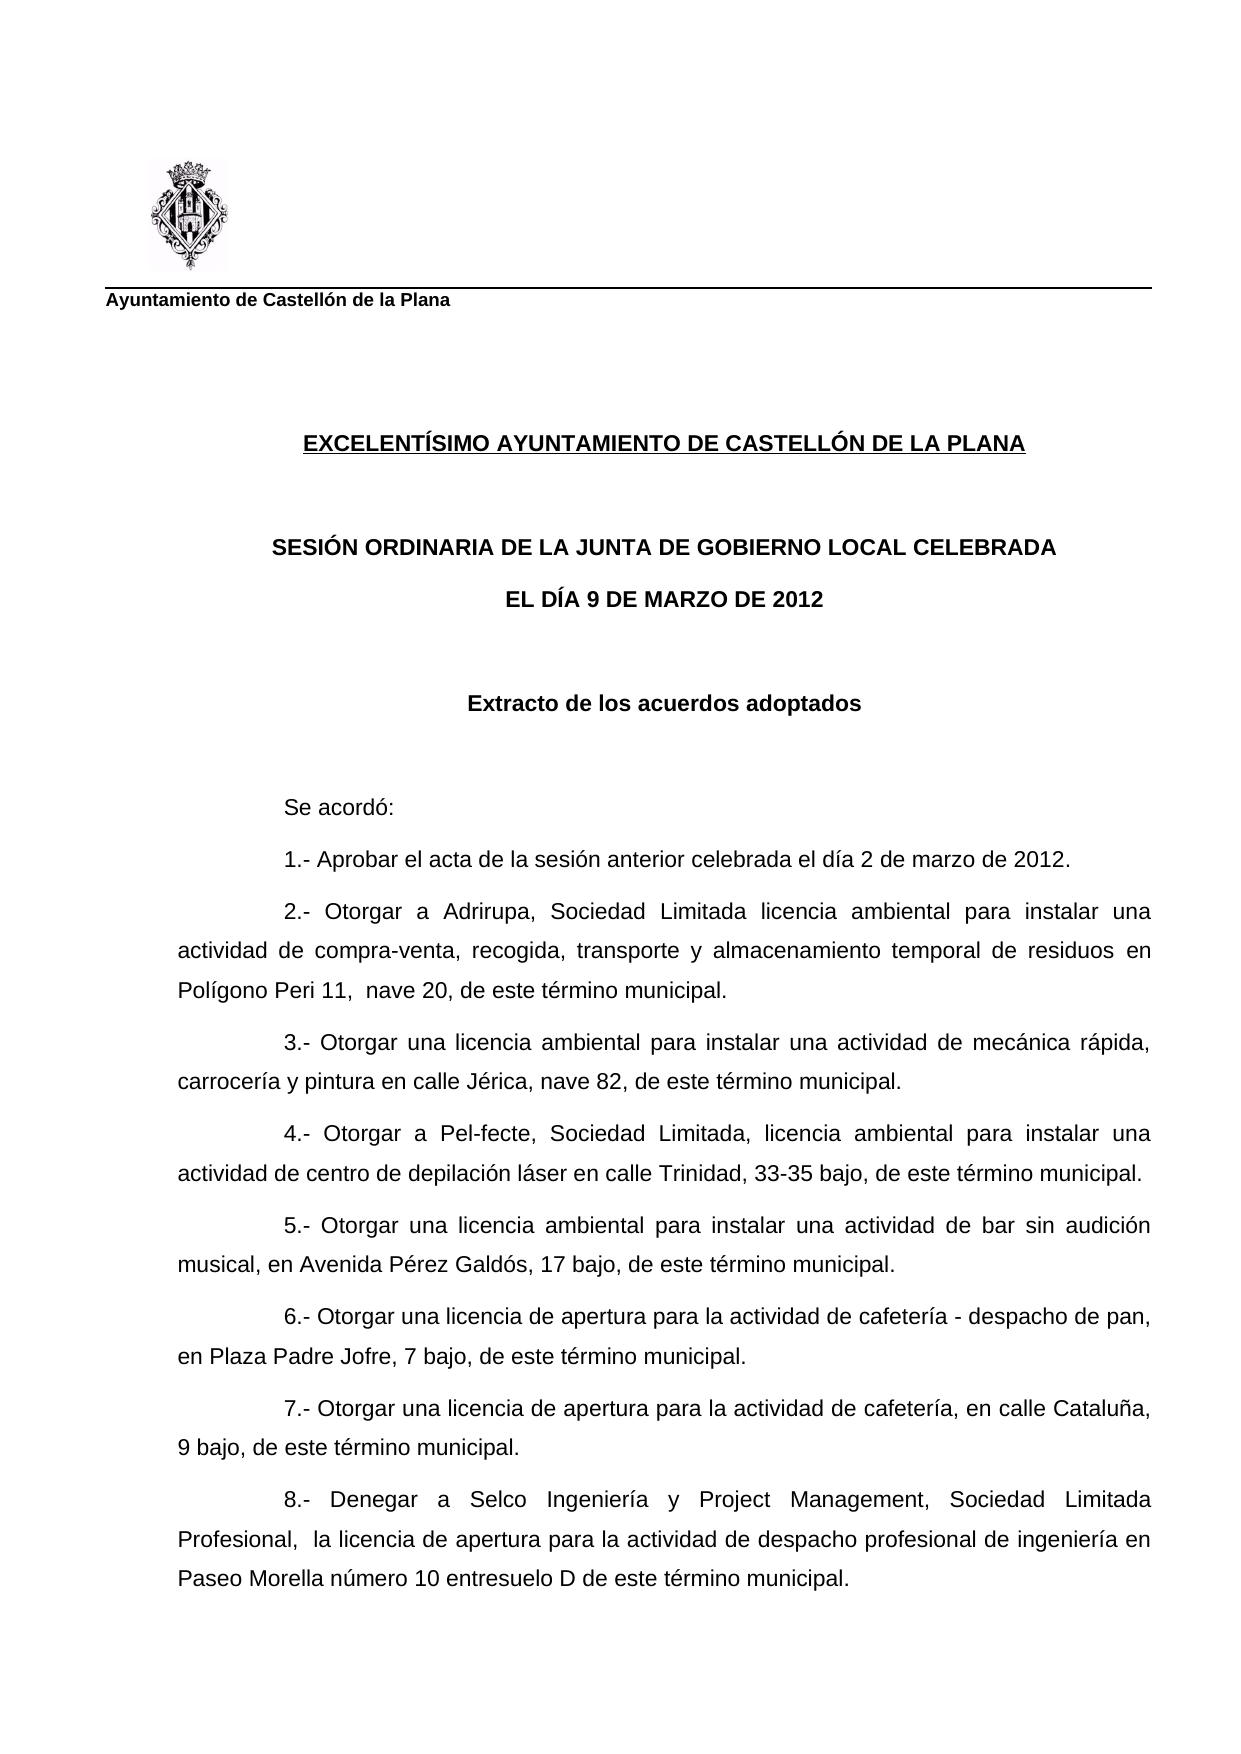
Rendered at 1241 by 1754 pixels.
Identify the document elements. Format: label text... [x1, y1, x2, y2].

subtitle SESIÓN ORDINARIA DE LA JUNTA DE GOBIERNO LOCAL CELEBRADA [177, 534, 1152, 560]
subtitle Extracto de los acuerdos adoptados [177, 690, 1152, 716]
text 8.- Denegar a Selco Ingeniería y Project Management, Sociedad Limitada Profesional, la licencia de apertura para la actividad de despacho profesional de ingeniería en Paseo Morella número 10 entresuelo D de este término municipal. [177, 1486, 1152, 1591]
text 2.- Otorgar a Adrirupa, Sociedad Limitada licencia ambiental para instalar una actividad de compra-venta, recogida, transporte y almacenamiento temporal de residuos en Polígono Peri 11, nave 20, de este término municipal. [177, 898, 1152, 1003]
text EXCELENTÍSIMO AYUNTAMIENTO DE CASTELLÓN DE LA PLANA [177, 430, 1152, 456]
text 7.- Otorgar una licencia de apertura para la actividad de cafetería, en calle Cataluña, 9 bajo, de este término municipal. [177, 1395, 1152, 1461]
text EL DÍA 9 DE MARZO DE 2012 [177, 586, 1152, 612]
text Se acordó: [177, 794, 1152, 820]
text 4.- Otorgar a Pel-fecte, Sociedad Limitada, licencia ambiental para instalar una actividad de centro de depilación láser en calle Trinidad, 33-35 bajo, de este término municipal. [177, 1120, 1152, 1186]
text 6.- Otorgar una licencia de apertura para la actividad de cafetería - despacho de pan, en Plaza Padre Jofre, 7 bajo, de este término municipal. [177, 1303, 1152, 1369]
text 5.- Otorgar una licencia ambiental para instalar una actividad de bar sin audición musical, en Avenida Pérez Galdós, 17 bajo, de este término municipal. [177, 1212, 1152, 1278]
text 1.- Aprobar el acta de la sesión anterior celebrada el día 2 de marzo de 2012. [177, 846, 1152, 872]
text Ayuntamiento de Castellón de la Plana [105, 289, 1152, 310]
text 3.- Otorgar una licencia ambiental para instalar una actividad de mecánica rápida, carrocería y pintura en calle Jérica, nave 82, de este término municipal. [177, 1029, 1152, 1095]
